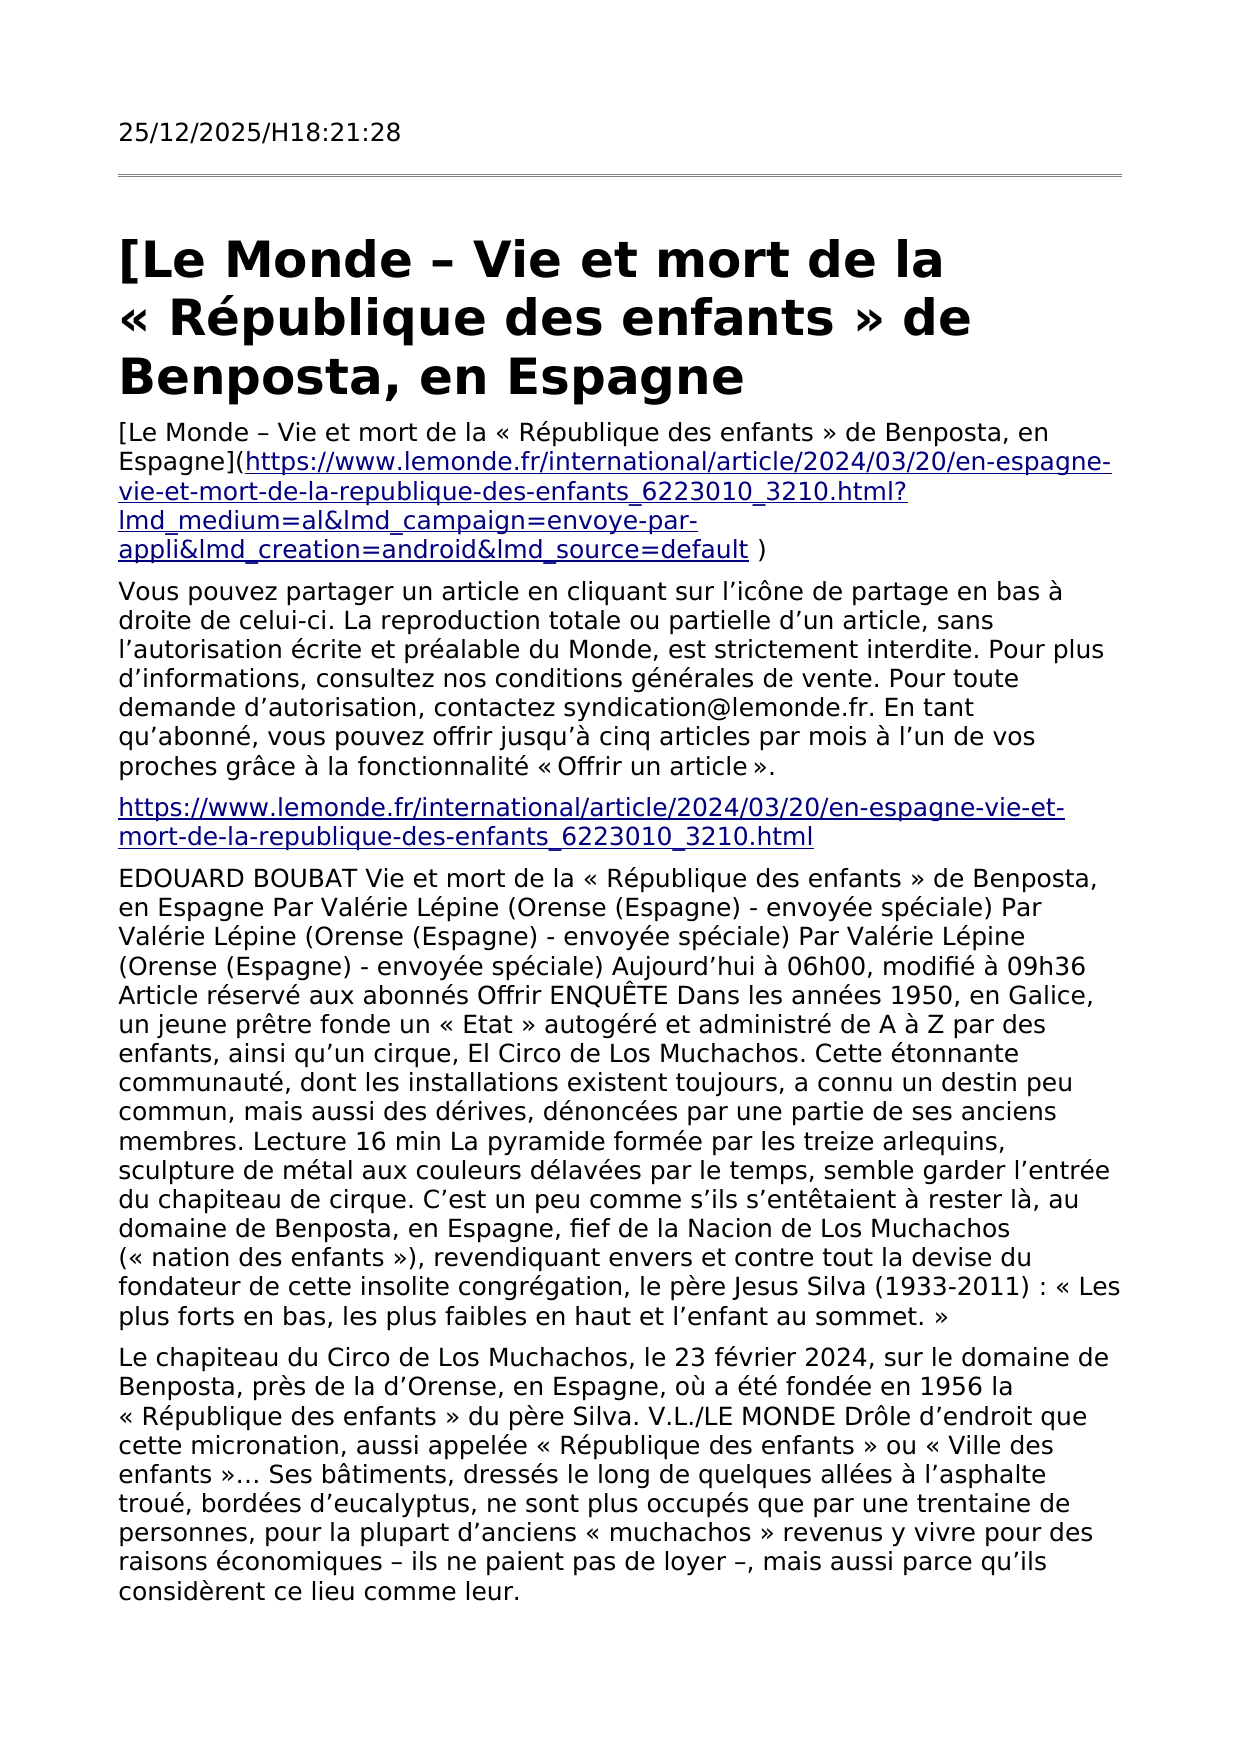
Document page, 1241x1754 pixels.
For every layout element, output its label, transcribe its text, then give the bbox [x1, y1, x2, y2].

text EDOUARD BOUBAT Vie et mort de la « République des enfants » de Benposta, en Espagne Par Valérie Lépine (Orense (Espagne) - envoyée spéciale) Par Valérie Lépine (Orense (Espagne) - envoyée spéciale) Par Valérie Lépine (Orense (Espagne) - envoyée spéciale) Aujourd’hui à 06h00, modifié à 09h36 Article réservé aux abonnés Offrir ENQUÊTE Dans les années 1950, en Galice, un jeune prêtre fonde un « Etat » autogéré et administré de A à Z par des enfants, ainsi qu’un cirque, El Circo de Los Muchachos. Cette étonnante communauté, dont les installations existent toujours, a connu un destin peu commun, mais aussi des dérives, dénoncées par une partie de ses anciens membres. Lecture 16 min La pyramide formée par les treize arlequins, sculpture de métal aux couleurs délavées par le temps, semble garder l’entrée du chapiteau de cirque. C’est un peu comme s’ils s’entêtaient à rester là, au domaine de Benposta, en Espagne, fief de la Nacion de Los Muchachos (« nation des enfants »), revendiquant envers et contre tout la devise du fondateur de cette insolite congrégation, le père Jesus Silva (1933-2011) : « Les plus forts en bas, les plus faibles en haut et l’enfant au sommet. » [118, 864, 1122, 1331]
text https://www.lemonde.fr/international/article/2024/03/20/en-espagne-vie-et-mort-de-la-republique-des-enfants_6223010_3210.html [118, 793, 1122, 852]
text [Le Monde – Vie et mort de la « République des enfants » de Benposta, en Espagne](https://www.lemonde.fr/international/article/2024/03/20/en-espagne-vie-et-mort-de-la-republique-des-enfants_6223010_3210.html?lmd_medium=al&lmd_campaign=envoye-par-appli&lmd_creation=android&lmd_source=default ) [118, 418, 1122, 564]
text Le chapiteau du Circo de Los Muchachos, le 23 février 2024, sur le domaine de Benposta, près de la d’Orense, en Espagne, où a été fondée en 1956 la « République des enfants » du père Silva. V.L./LE MONDE Drôle d’endroit que cette micronation, aussi appelée « République des enfants » ou « Ville des enfants »… Ses bâtiments, dressés le long de quelques allées à l’asphalte troué, bordées d’eucalyptus, ne sont plus occupés que par une trentaine de personnes, pour la plupart d’anciens « muchachos » revenus y vivre pour des raisons économiques – ils ne paient pas de loyer –, mais aussi parce qu’ils considèrent ce lieu comme leur. [118, 1343, 1122, 1606]
text 25/12/2025/H18:21:28 [118, 118, 1122, 147]
text Vous pouvez partager un article en cliquant sur l’icône de partage en bas à droite de celui-ci. La reproduction totale ou partielle d’un article, sans l’autorisation écrite et préalable du Monde, est strictement interdite. Pour plus d’informations, consultez nos conditions générales de vente. Pour toute demande d’autorisation, contactez syndication@lemonde.fr. En tant qu’abonné, vous pouvez offrir jusqu’à cinq articles par mois à l’un de vos proches grâce à la fonctionnalité « Offrir un article ». [118, 577, 1122, 781]
subtitle [Le Monde – Vie et mort de la « République des enfants » de Benposta, en Espagne [118, 231, 1122, 406]
